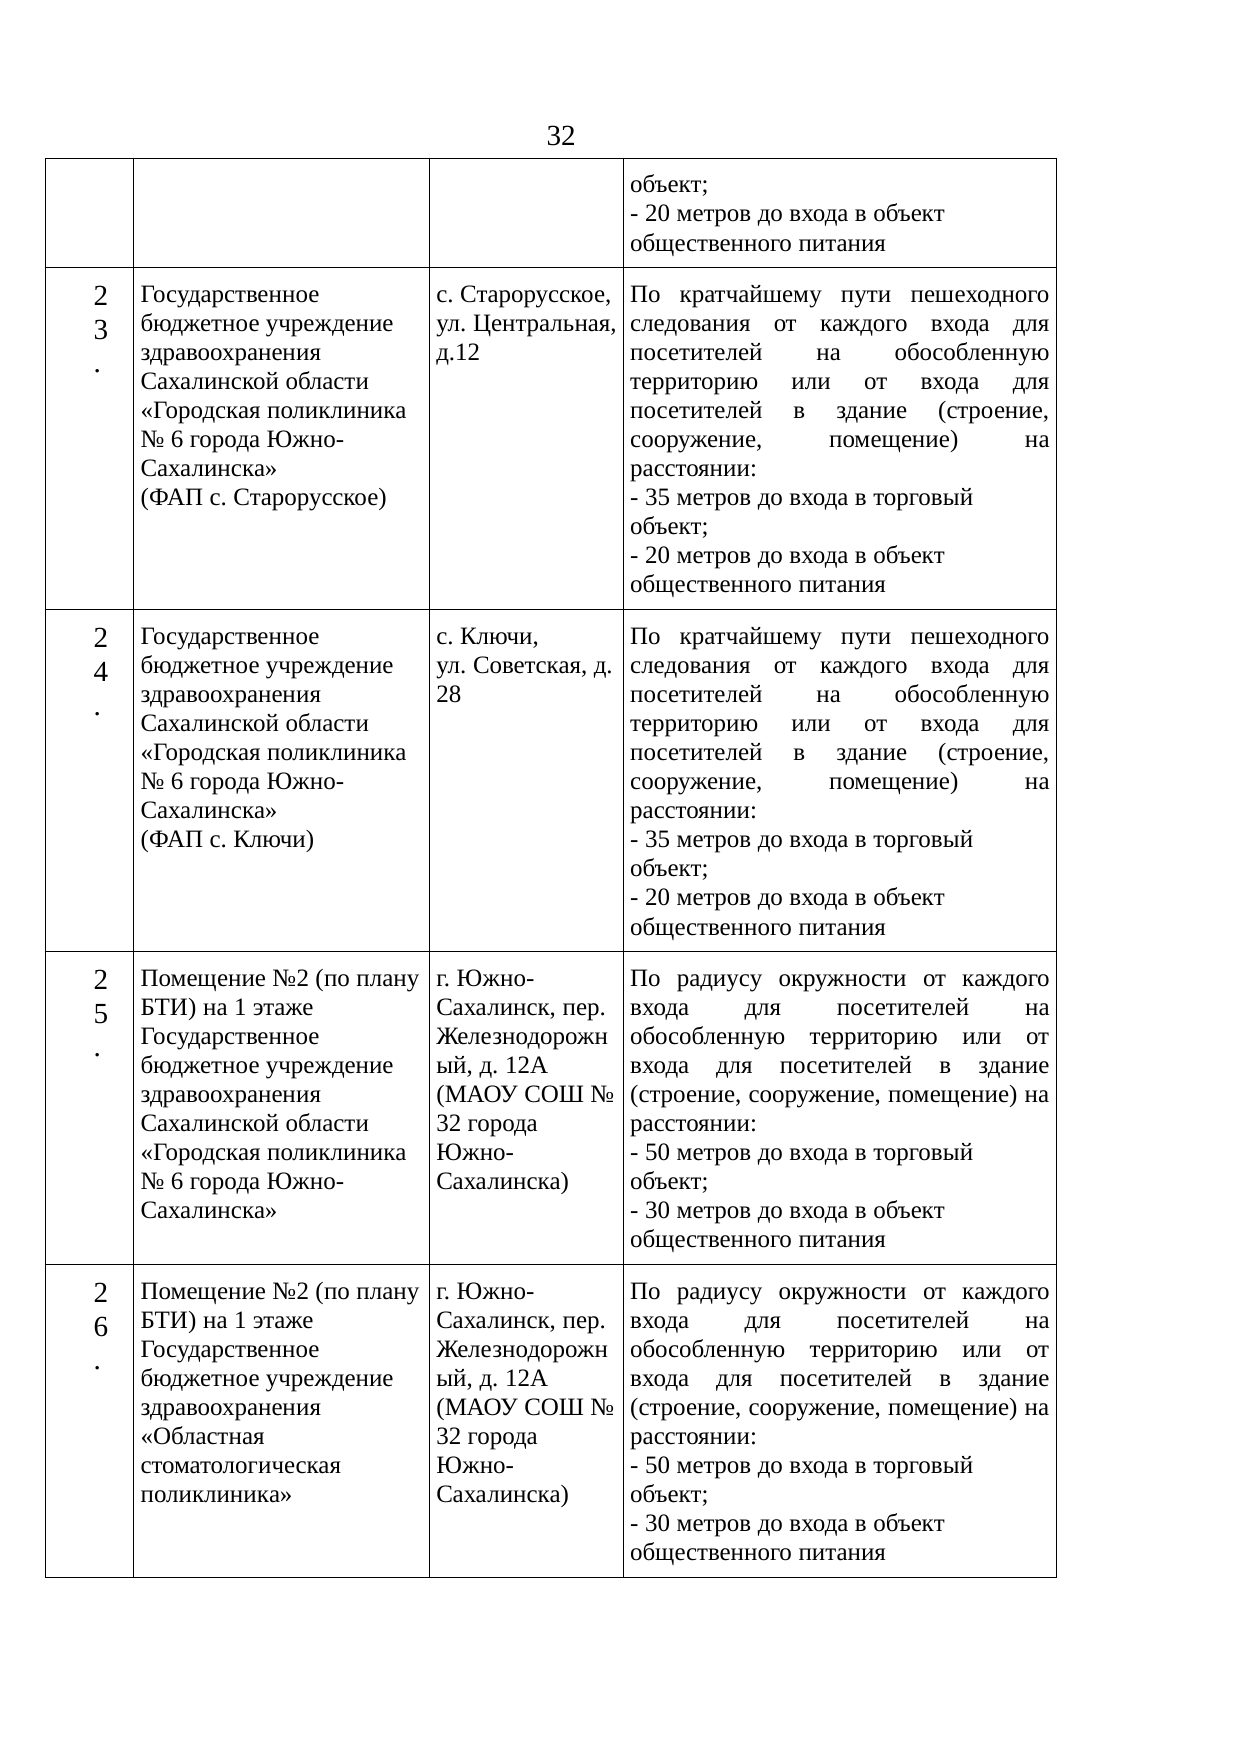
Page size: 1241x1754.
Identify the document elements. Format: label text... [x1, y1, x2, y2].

table_cell [46, 952, 133, 1264]
table_cell [46, 159, 133, 267]
table_cell г. Южно-Сахалинск, пер. Железнодорожный, д. 12А (МАОУ СОШ № 32 города Южно-Сахалинска) [430, 952, 623, 1264]
table_cell По радиусу окружности от каждого входа для посетителей на обособленную территорию или от входа для посетителей в здание (строение, сооружение, помещение) на расстоянии: - 50 метров до входа в торговый объект; - 30 метров до входа в объект общественного питания [624, 1265, 1056, 1577]
table_cell объект; - 20 метров до входа в объект общественного питания [624, 159, 1056, 267]
table_cell [134, 159, 429, 267]
table_cell [46, 1265, 133, 1577]
table_cell с. Старорусское, ул. Центральная, д.12 [430, 268, 623, 609]
table_cell с. Ключи, ул. Советская, д. 28 [430, 610, 623, 951]
table_cell Помещение №2 (по плану БТИ) на 1 этаже Государственное бюджетное учреждение здравоохранения «Областная стоматологическая поликлиника» [134, 1265, 429, 1577]
table_cell По кратчайшему пути пешеходного следования от каждого входа для посетителей на обособленную территорию или от входа для посетителей в здание (строение, сооружение, помещение) на расстоянии: - 35 метров до входа в торговый объект; - 20 метров до входа в объект общественного питания [624, 268, 1056, 609]
table_cell По кратчайшему пути пешеходного следования от каждого входа для посетителей на обособленную территорию или от входа для посетителей в здание (строение, сооружение, помещение) на расстоянии: - 35 метров до входа в торговый объект; - 20 метров до входа в объект общественного питания [624, 610, 1056, 951]
table_cell Государственное бюджетное учреждение здравоохранения Сахалинской области «Городская поликлиника № 6 города Южно-Сахалинска» (ФАП с. Ключи) [134, 610, 429, 951]
table_cell г. Южно-Сахалинск, пер. Железнодорожный, д. 12А (МАОУ СОШ № 32 города Южно-Сахалинска) [430, 1265, 623, 1577]
table_cell Государственное бюджетное учреждение здравоохранения Сахалинской области «Городская поликлиника № 6 города Южно-Сахалинска» (ФАП с. Старорусское) [134, 268, 429, 609]
table_cell [46, 268, 133, 609]
table_cell [46, 610, 133, 951]
table_cell По радиусу окружности от каждого входа для посетителей на обособленную территорию или от входа для посетителей в здание (строение, сооружение, помещение) на расстоянии: - 50 метров до входа в торговый объект; - 30 метров до входа в объект общественного питания [624, 952, 1056, 1264]
table_cell Помещение №2 (по плану БТИ) на 1 этаже Государственное бюджетное учреждение здравоохранения Сахалинской области «Городская поликлиника № 6 города Южно-Сахалинска» [134, 952, 429, 1264]
table_cell [430, 159, 623, 267]
